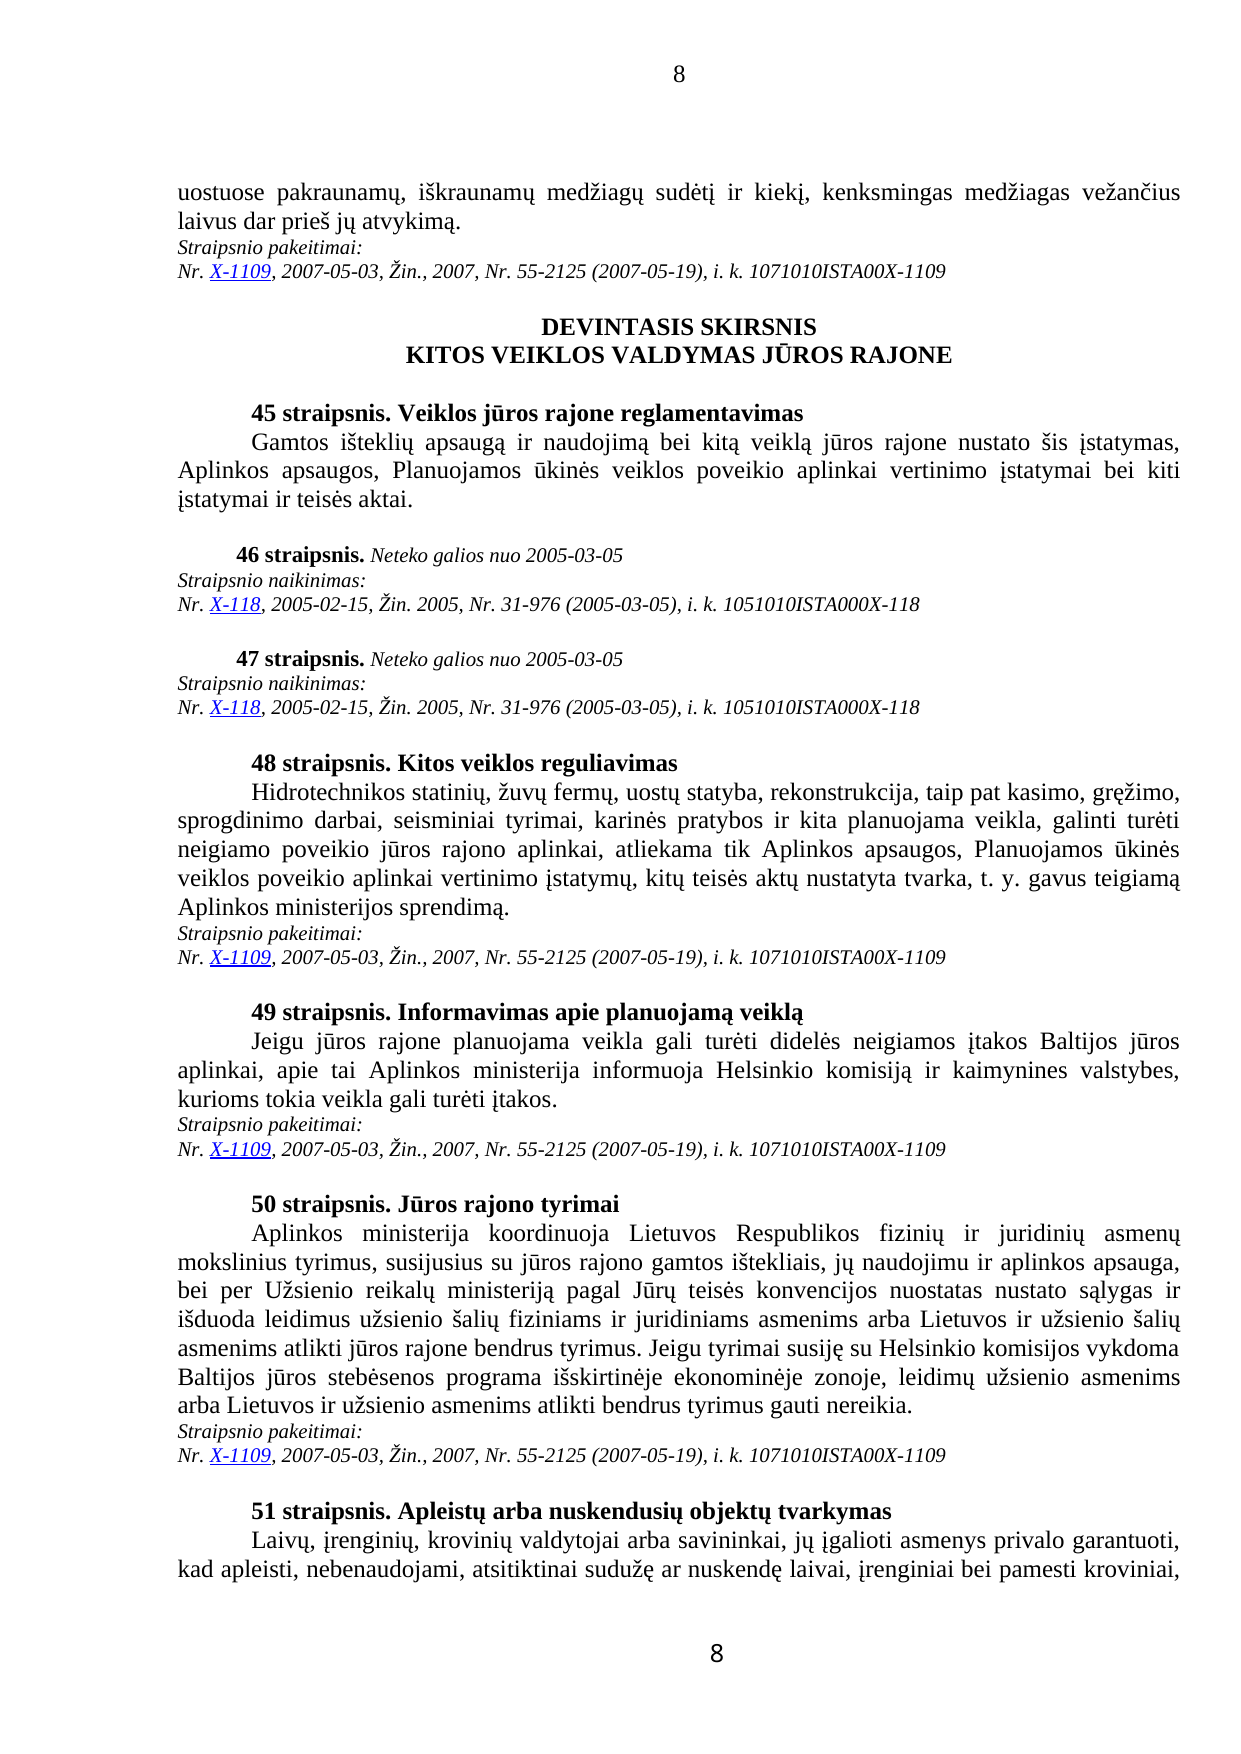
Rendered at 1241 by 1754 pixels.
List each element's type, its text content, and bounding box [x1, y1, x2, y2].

text Gamtos išteklių apsaugą ir naudojimą bei kitą veiklą jūros rajone nustato šis įstatymas, Aplinkos apsaugos, Planuojamos ūkinės veiklos poveikio aplinkai vertinimo įstatymai bei kiti įstatymai ir teisės aktai. [177, 427, 1181, 513]
text Nr. X-1109, 2007-05-03, Žin., 2007, Nr. 55-2125 (2007-05-19), i. k. 1071010ISTA00X-1109 [177, 1443, 1181, 1467]
text Nr. X-118, 2005-02-15, Žin. 2005, Nr. 31-976 (2005-03-05), i. k. 1051010ISTA000X-118 [177, 695, 1181, 719]
text Nr. X-1109, 2007-05-03, Žin., 2007, Nr. 55-2125 (2007-05-19), i. k. 1071010ISTA00X-1109 [177, 259, 1181, 283]
text 51 straipsnis. Apleistų arba nuskendusių objektų tvarkymas [177, 1496, 1181, 1525]
text uostuose pakraunamų, iškraunamų medžiagų sudėtį ir kiekį, kenksmingas medžiagas vežančius laivus dar prieš jų atvykimą. [177, 177, 1181, 235]
text Nr. X-118, 2005-02-15, Žin. 2005, Nr. 31-976 (2005-03-05), i. k. 1051010ISTA000X-118 [177, 592, 1181, 616]
text 46 straipsnis. Neteko galios nuo 2005-03-05 [177, 542, 1181, 568]
text DEVINTASIS SKIRSNIS [177, 312, 1181, 340]
text 49 straipsnis. Informavimas apie planuojamą veiklą [177, 997, 1181, 1026]
text Jeigu jūros rajone planuojama veikla gali turėti didelės neigiamos įtakos Baltijos jūros aplinkai, apie tai Aplinkos ministerija informuoja Helsinkio komisiją ir kaimynines valstybes, kurioms tokia veikla gali turėti įtakos. [177, 1026, 1181, 1112]
text Aplinkos ministerija koordinuoja Lietuvos Respublikos fizinių ir juridinių asmenų mokslinius tyrimus, susijusius su jūros rajono gamtos ištekliais, jų naudojimu ir aplinkos apsauga, bei per Užsienio reikalų ministeriją pagal Jūrų teisės konvencijos nuostatas nustato sąlygas ir išduoda leidimus užsienio šalių fiziniams ir juridiniams asmenims arba Lietuvos ir užsienio šalių asmenims atlikti jūros rajone bendrus tyrimus. Jeigu tyrimai susiję su Helsinkio komisijos vykdoma Baltijos jūros stebėsenos programa išskirtinėje ekonominėje zonoje, leidimų užsienio asmenims arba Lietuvos ir užsienio asmenims atlikti bendrus tyrimus gauti nereikia. [177, 1218, 1181, 1419]
text Nr. X-1109, 2007-05-03, Žin., 2007, Nr. 55-2125 (2007-05-19), i. k. 1071010ISTA00X-1109 [177, 1136, 1181, 1161]
text Straipsnio pakeitimai: [177, 1419, 1181, 1443]
text 45 straipsnis. Veiklos jūros rajone reglamentavimas [177, 398, 1181, 427]
text Straipsnio pakeitimai: [177, 235, 1181, 259]
text Straipsnio naikinimas: [177, 671, 1181, 695]
text 48 straipsnis. Kitos veiklos reguliavimas [177, 748, 1181, 777]
text Laivų, įrenginių, krovinių valdytojai arba savininkai, jų įgalioti asmenys privalo garantuoti, kad apleisti, nebenaudojami, atsitiktinai sudužę ar nuskendę laivai, įrenginiai bei pamesti kroviniai, [177, 1525, 1181, 1582]
text Nr. X-1109, 2007-05-03, Žin., 2007, Nr. 55-2125 (2007-05-19), i. k. 1071010ISTA00X-1109 [177, 944, 1181, 969]
text Straipsnio pakeitimai: [177, 1112, 1181, 1136]
text KITOS VEIKLOS VALDYMAS JŪROS RAJONE [177, 340, 1181, 369]
text Straipsnio naikinimas: [177, 568, 1181, 592]
text 47 straipsnis. Neteko galios nuo 2005-03-05 [177, 645, 1181, 671]
text 50 straipsnis. Jūros rajono tyrimai [177, 1189, 1181, 1218]
text Hidrotechnikos statinių, žuvų fermų, uostų statyba, rekonstrukcija, taip pat kasimo, gręžimo, sprogdinimo darbai, seisminiai tyrimai, karinės pratybos ir kita planuojama veikla, galinti turėti neigiamo poveikio jūros rajono aplinkai, atliekama tik Aplinkos apsaugos, Planuojamos ūkinės veiklos poveikio aplinkai vertinimo įstatymų, kitų teisės aktų nustatyta tvarka, t. y. gavus teigiamą Aplinkos ministerijos sprendimą. [177, 777, 1181, 921]
text Straipsnio pakeitimai: [177, 921, 1181, 944]
